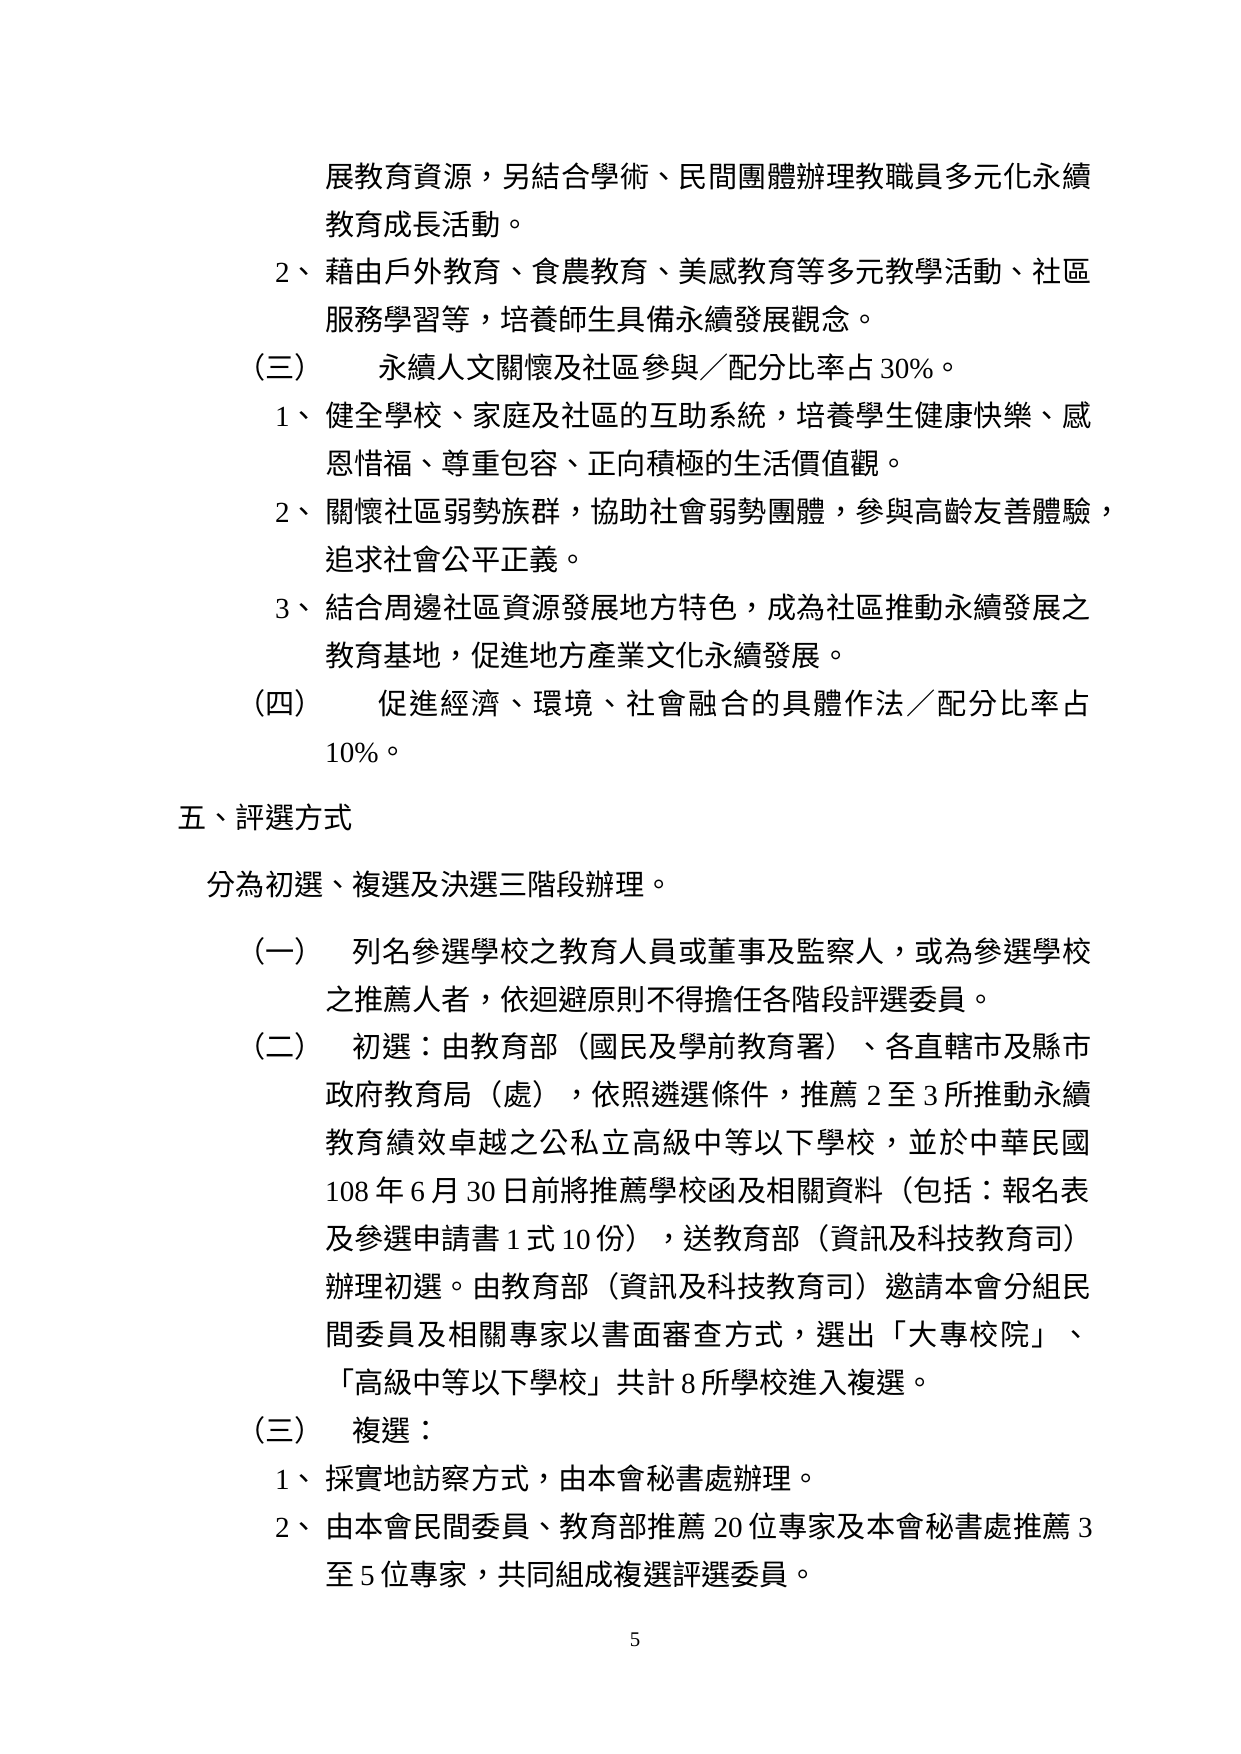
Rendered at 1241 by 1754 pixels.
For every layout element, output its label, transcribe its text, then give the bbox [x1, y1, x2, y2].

list 採實地訪察方式，由本會秘書處辦理。 [275, 1451, 1092, 1499]
text 五、評選方式 [177, 790, 1092, 838]
list 促進經濟、環境、社會融合的具體作法／配分比率占10%。 [236, 676, 1092, 772]
list 健全學校、家庭及社區的互助系統，培養學生健康快樂、感恩惜福、尊重包容、正向積極的生活價值觀。 [275, 388, 1092, 484]
list 列名參選學校之教育人員或董事及監察人，或為參選學校之推薦人者，依迴避原則不得擔任各階段評選委員。 [236, 924, 1092, 1019]
list 藉由戶外教育、食農教育、美感教育等多元教學活動、社區服務學習等，培養師生具備永續發展觀念。 [275, 244, 1092, 340]
list 永續人文關懷及社區參與／配分比率占30%。 [236, 340, 1092, 388]
list 結合周邊社區資源發展地方特色，成為社區推動永續發展之教育基地，促進地方產業文化永續發展。 [275, 580, 1092, 676]
list 初選：由教育部（國民及學前教育署）、各直轄市及縣市政府教育局（處），依照遴選條件，推薦2至3所推動永續教育績效卓越之公私立高級中等以下學校，並於中華民國108年6月30日前將推薦學校函及相關資料（包括：報名表及參選申請書1式10份），送教育部（資訊及科技教育司）辦理初選。由教育部（資訊及科技教育司）邀請本會分組民間委員及相關專家以書面審查方式，選出「大專校院」、「高級中等以下學校」共計8所學校進入複選。 [236, 1019, 1092, 1403]
list 複選： [236, 1403, 1092, 1451]
text 分為初選、複選及決選三階段辦理。 [177, 857, 1092, 905]
list 關懷社區弱勢族群，協助社會弱勢團體，參與高齡友善體驗，追求社會公平正義。 [275, 484, 1092, 580]
list 由本會民間委員、教育部推薦20位專家及本會秘書處推薦3至5位專家，共同組成複選評選委員。 [275, 1499, 1092, 1594]
list 展教育資源，另結合學術、民間團體辦理教職員多元化永續教育成長活動。 [275, 149, 1092, 244]
